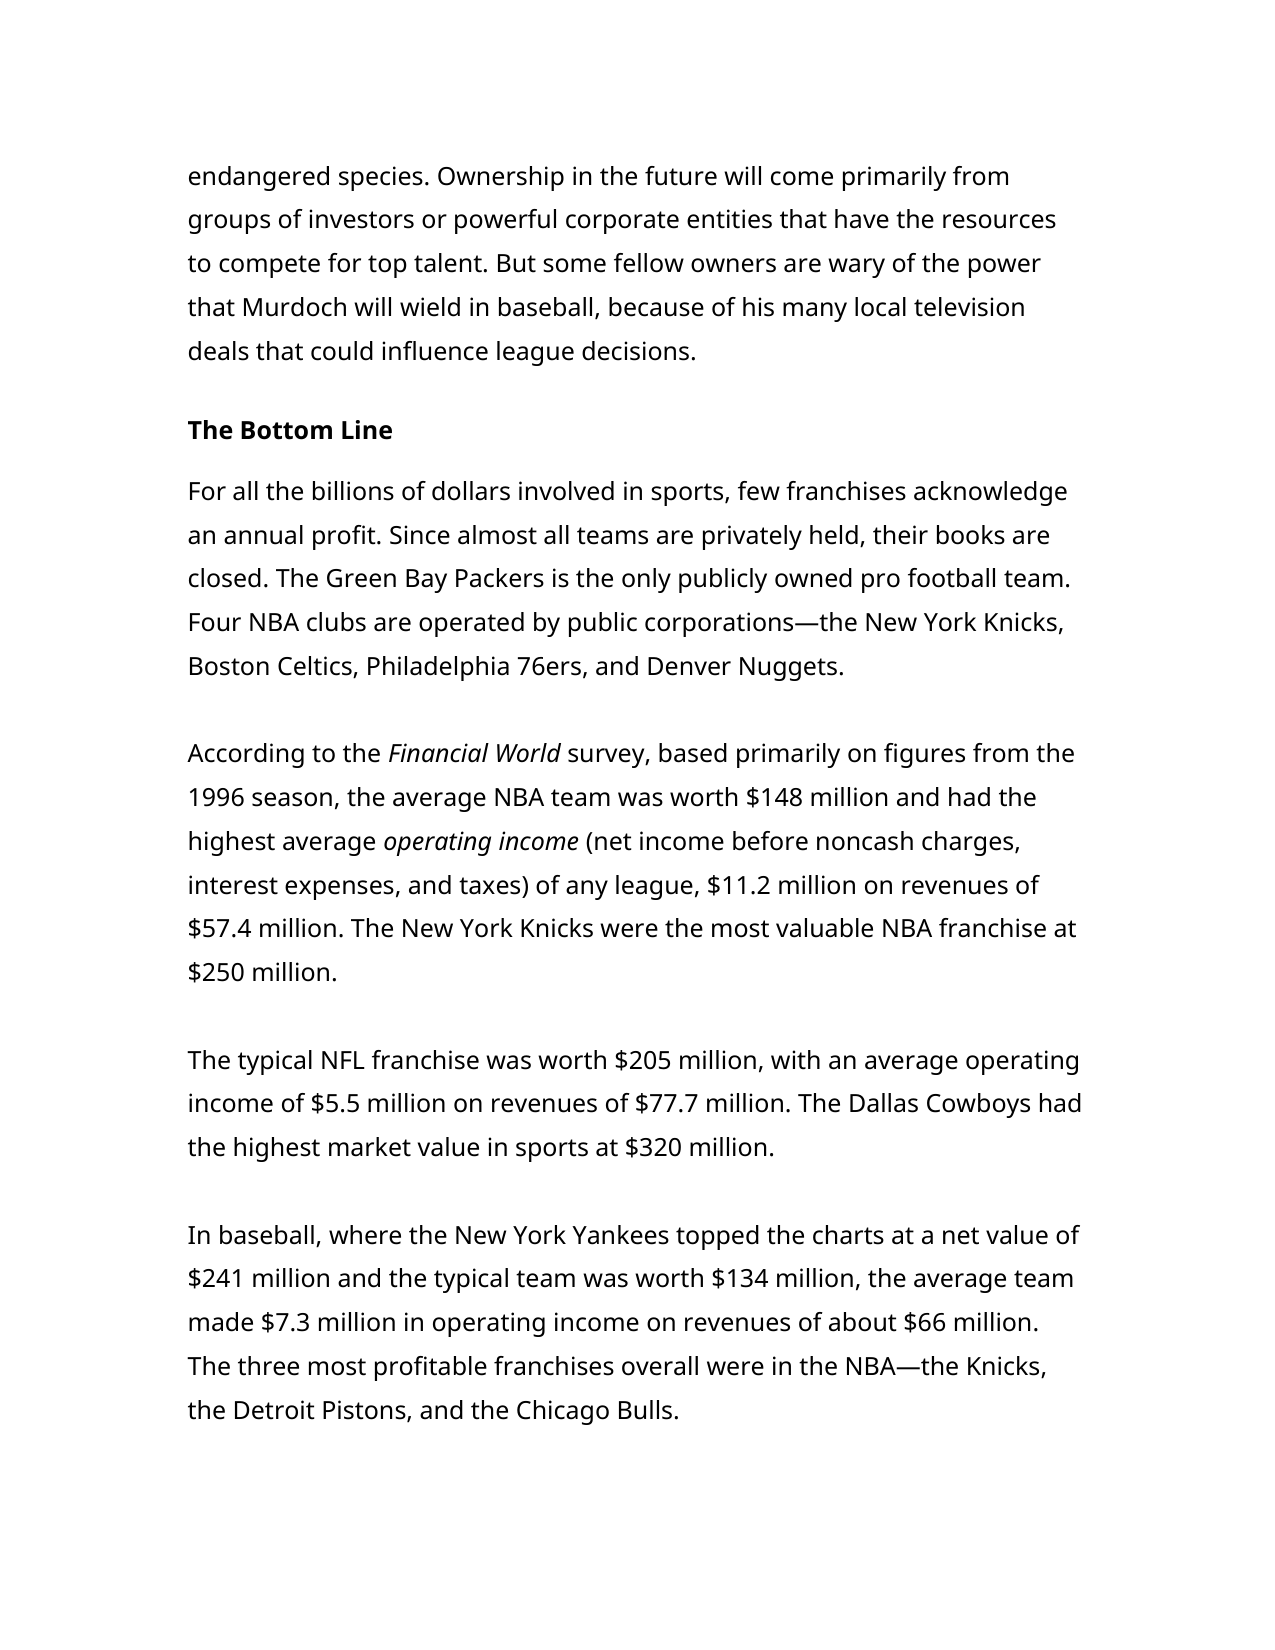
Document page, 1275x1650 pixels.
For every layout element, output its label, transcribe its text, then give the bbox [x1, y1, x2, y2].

text The typical NFL franchise was worth $205 million, with an average operating income of $5.5 million on revenues of $77.7 million. The Dallas Cowboys had the highest market value in sports at $320 million. [187, 1034, 1087, 1165]
text According to the Financial World survey, based primarily on figures from the 1996 season, the average NBA team was worth $148 million and had the highest average operating income (net income before noncash charges, interest expenses, and taxes) of any league, $11.2 million on revenues of $57.4 million. The New York Knicks were the most valuable NBA franchise at $250 million. [187, 728, 1087, 990]
text The Bottom Line [187, 412, 1087, 447]
text For all the billions of dollars involved in sports, few franchises acknowledge an annual profit. Since almost all teams are privately held, their books are closed. The Green Bay Packers is the only publicly owned pro football team. Four NBA clubs are operated by public corporations—the New York Knicks, Boston Celtics, Philadelphia 76ers, and Denver Nuggets. [187, 465, 1087, 684]
text In baseball, where the New York Yankees topped the charts at a net value of $241 million and the typical team was worth $134 million, the average team made $7.3 million in operating income on revenues of about $66 million. The three most profitable franchises overall were in the NBA—the Knicks, the Detroit Pistons, and the Chicago Bulls. [187, 1209, 1087, 1428]
text endangered species. Ownership in the future will come primarily from groups of investors or powerful corporate entities that have the resources to compete for top talent. But some fellow owners are wary of the power that Murdoch will wield in baseball, because of his many local television deals that could influence league decisions. [187, 150, 1087, 369]
